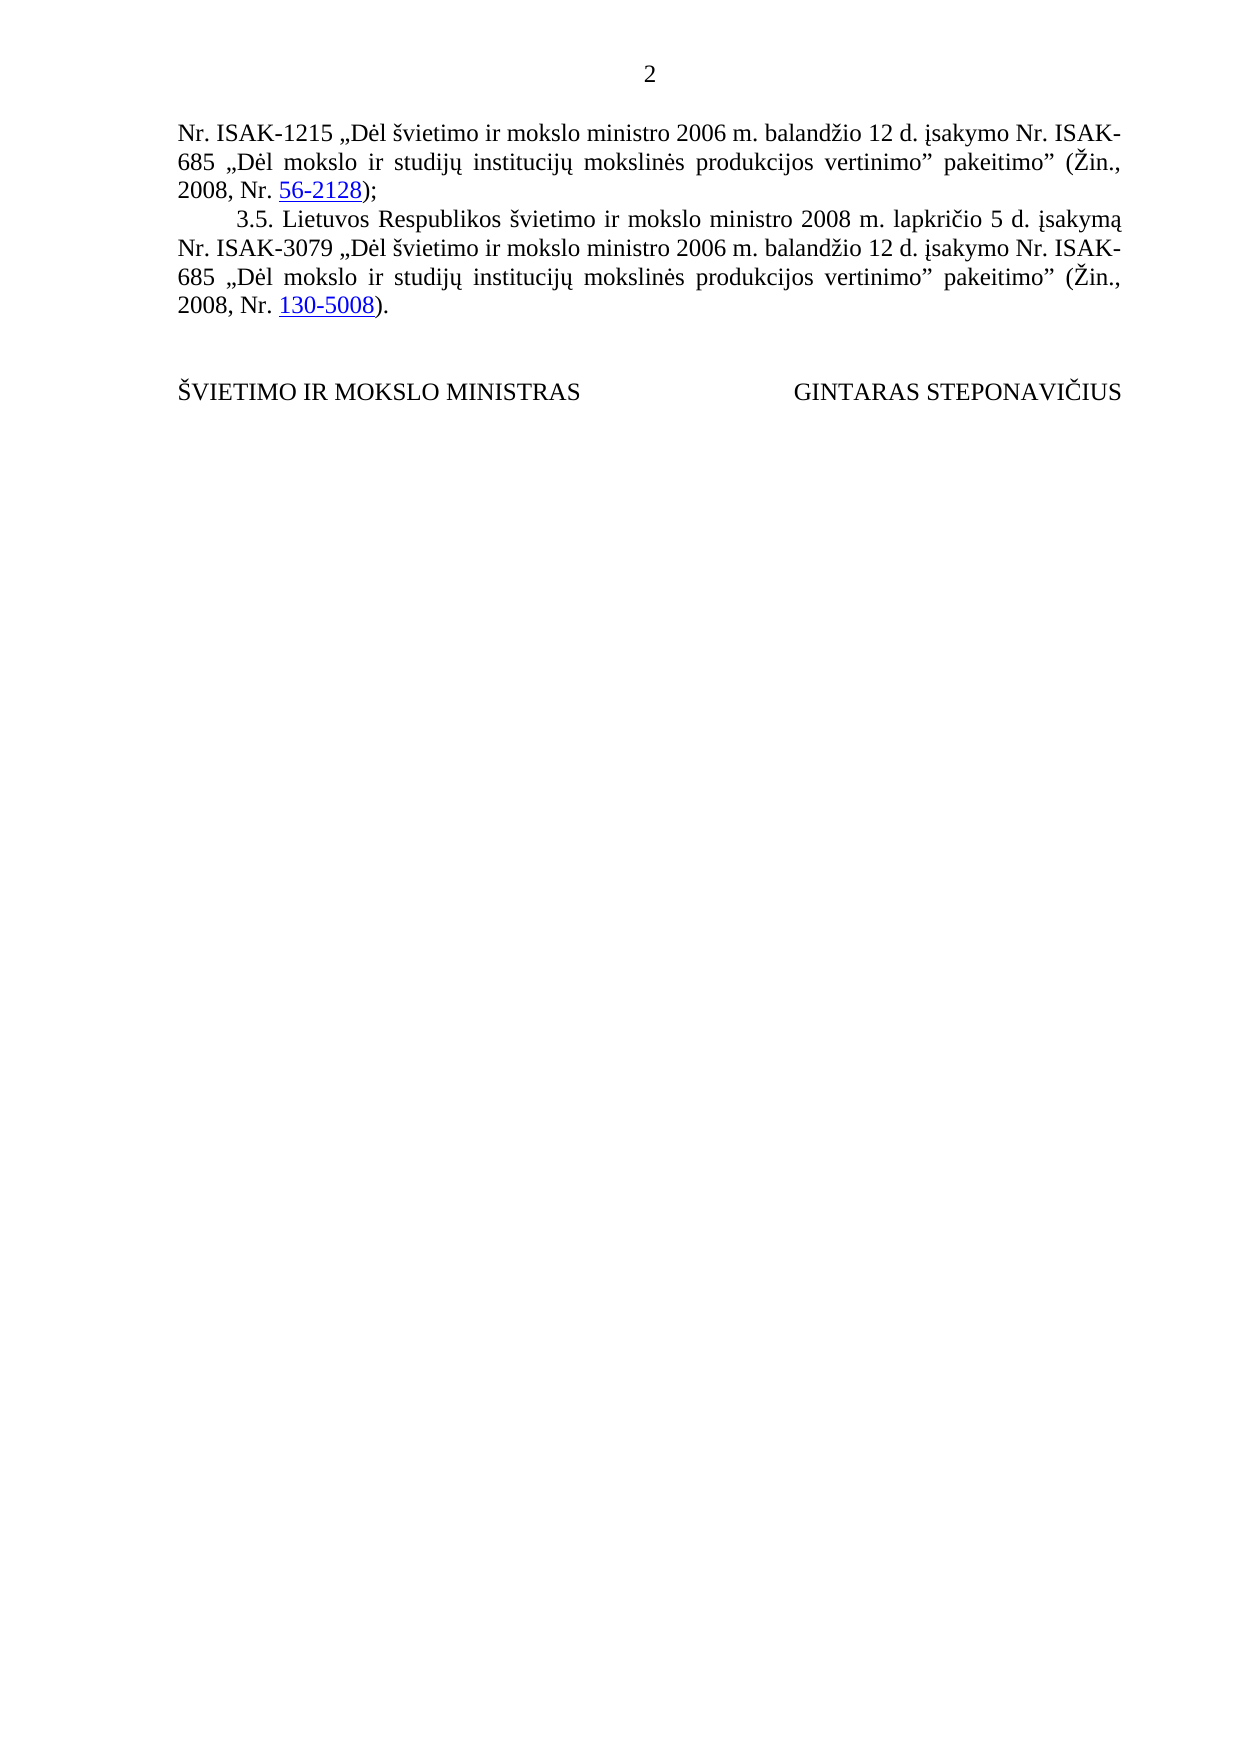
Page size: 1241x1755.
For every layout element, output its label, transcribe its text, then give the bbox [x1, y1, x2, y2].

text 3.5. Lietuvos Respublikos švietimo ir mokslo ministro 2008 m. lapkričio 5 d. įsakymą Nr. ISAK-3079 „Dėl švietimo ir mokslo ministro 2006 m. balandžio 12 d. įsakymo Nr. ISAK-685 „Dėl mokslo ir studijų institucijų mokslinės produkcijos vertinimo” pakeitimo” (Žin., 2008, Nr. 130-5008). [177, 204, 1122, 319]
text Švietimo ir mokslo ministras Gintaras Steponavičius [177, 377, 1122, 406]
text Nr. ISAK-1215 „Dėl švietimo ir mokslo ministro 2006 m. balandžio 12 d. įsakymo Nr. ISAK-685 „Dėl mokslo ir studijų institucijų mokslinės produkcijos vertinimo” pakeitimo” (Žin., 2008, Nr. 56-2128); [177, 118, 1122, 204]
